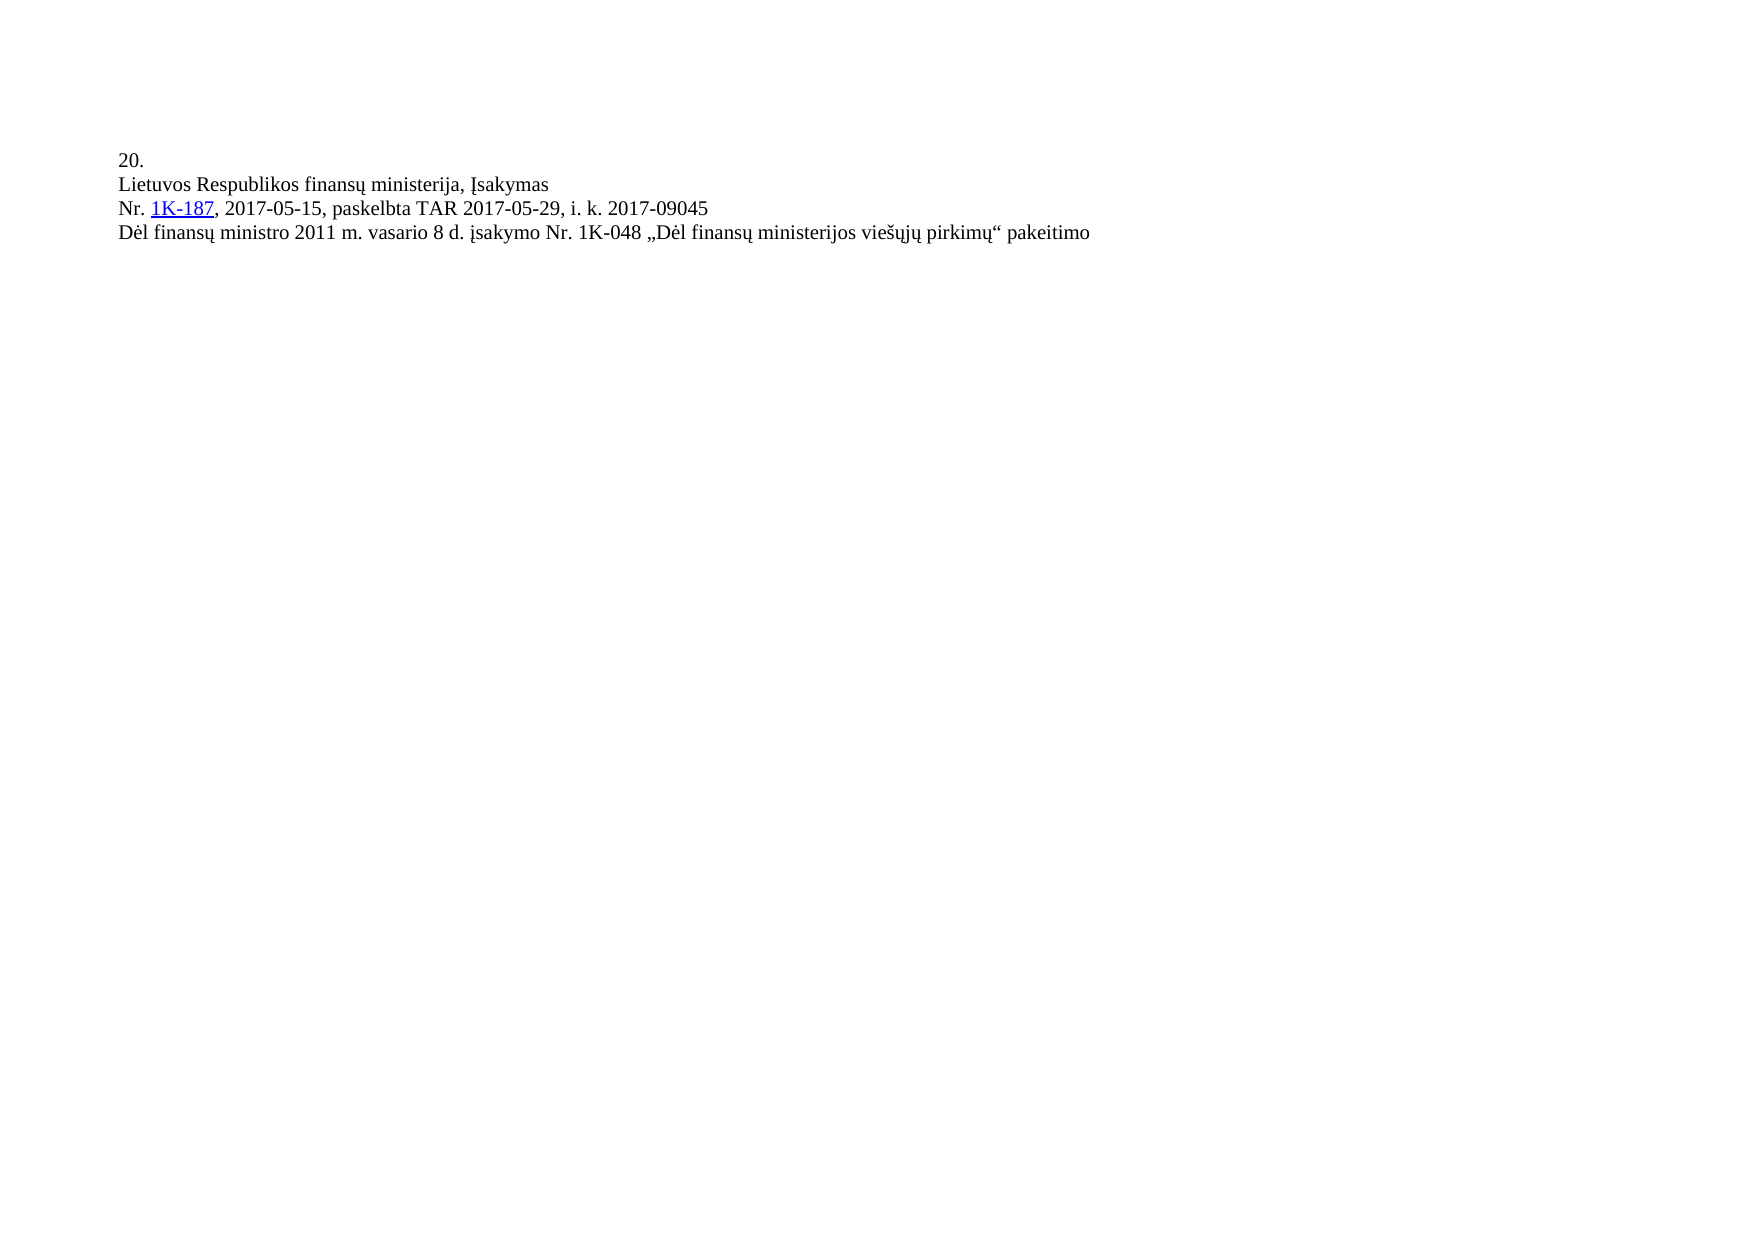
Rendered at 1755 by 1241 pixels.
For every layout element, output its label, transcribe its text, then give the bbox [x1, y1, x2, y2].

text Nr. 1K-187, 2017-05-15, paskelbta TAR 2017-05-29, i. k. 2017-09045 [118, 196, 1636, 220]
text Dėl finansų ministro 2011 m. vasario 8 d. įsakymo Nr. 1K-048 „Dėl finansų ministerijos viešųjų pirkimų“ pakeitimo [118, 220, 1636, 244]
text 20. [118, 148, 1636, 172]
text Lietuvos Respublikos finansų ministerija, Įsakymas [118, 172, 1636, 196]
